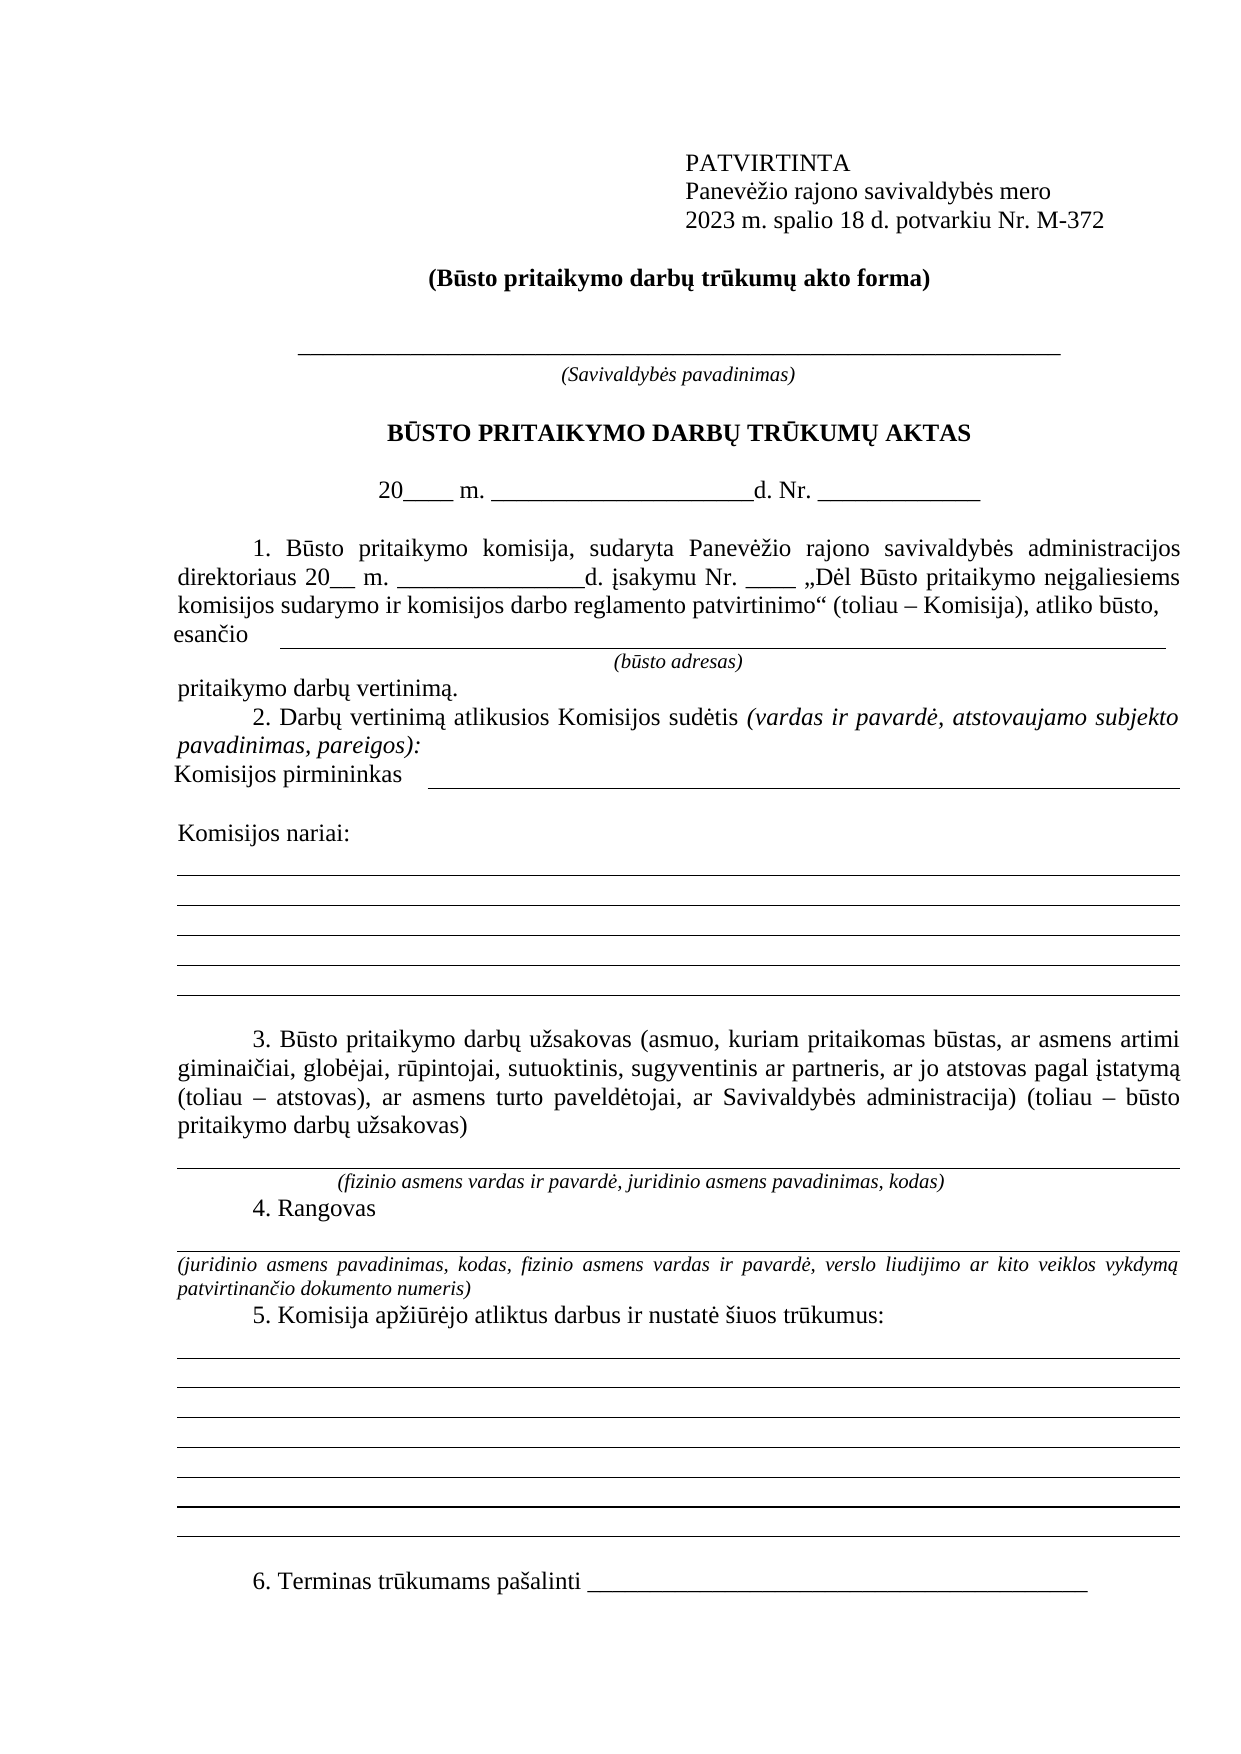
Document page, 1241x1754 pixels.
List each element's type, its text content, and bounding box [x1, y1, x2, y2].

table_cell [177, 1388, 1180, 1417]
table_header [177, 847, 1180, 875]
table_cell [177, 966, 1180, 994]
table_header [280, 619, 1166, 648]
table_cell [177, 936, 1180, 965]
text (būsto adresas) [177, 649, 1181, 673]
text (fizinio asmens vardas ir pavardė, juridinio asmens pavadinimas, kodas) [177, 1169, 1181, 1193]
table_header esančio [162, 619, 280, 648]
table_cell [177, 906, 1180, 935]
text pritaikymo darbų vertinimą. [177, 673, 1181, 702]
text (Būsto pritaikymo darbų trūkumų akto forma) [177, 263, 1181, 291]
text 6. Terminas trūkumams pašalinti ________________________________________ [177, 1566, 1181, 1595]
text 2023 m. spalio 18 d. potvarkiu Nr. M-372 [177, 205, 1181, 234]
text _____________________________________________________________ [177, 329, 1181, 357]
text BŪSTO PRITAIKYMO DARBŲ TRŪKUMŲ AKTAS [177, 418, 1181, 447]
text 2. Darbų vertinimą atlikusios Komisijos sudėtis (vardas ir pavardė, atstovaujamo subjekto pavadinimas, pareigos): [177, 702, 1181, 759]
table_header Komisijos pirmininkas [163, 759, 428, 788]
table_cell [177, 876, 1180, 905]
text (juridinio asmens pavadinimas, kodas, fizinio asmens vardas ir pavardė, verslo liudijimo ar kito veiklos vykdymą patvirtinančio dokumento numeris) [177, 1252, 1181, 1300]
text 1. Būsto pritaikymo komisija, sudaryta Panevėžio rajono savivaldybės administracijos direktoriaus 20__ m. _______________d. įsakymu Nr. ____ „Dėl Būsto pritaikymo neįgaliesiems komisijos sudarymo ir komisijos darbo reglamento patvirtinimo“ (toliau – Komisija), atliko būsto, [177, 533, 1181, 619]
table_header [428, 759, 1180, 788]
table_cell [177, 1418, 1180, 1447]
table_cell [177, 1508, 1180, 1536]
text 5. Komisija apžiūrėjo atliktus darbus ir nustatė šiuos trūkumus: [177, 1300, 1181, 1329]
text PATVIRTINTA [177, 148, 1181, 176]
text 4. Rangovas [177, 1193, 1181, 1222]
table_header [177, 1329, 1180, 1357]
text 20____ m. _____________________d. Nr. _____________ [177, 476, 1181, 504]
table_header [177, 1222, 1180, 1251]
text Panevėžio rajono savivaldybės mero [177, 176, 1181, 205]
table_cell [177, 1359, 1180, 1387]
table_cell [177, 1448, 1180, 1477]
table_cell [177, 1478, 1180, 1506]
table_header [177, 1139, 1180, 1168]
text 3. Būsto pritaikymo darbų užsakovas (asmuo, kuriam pritaikomas būstas, ar asmens artimi giminaičiai, globėjai, rūpintojai, sutuoktinis, sugyventinis ar partneris, ar jo atstovas pagal įstatymą (toliau – atstovas), ar asmens turto paveldėtojai, ar Savivaldybės administracija) (toliau – būsto pritaikymo darbų užsakovas) [177, 1024, 1181, 1139]
text Komisijos nariai: [177, 818, 1181, 847]
text (Savivaldybės pavadinimas) [177, 362, 1181, 386]
